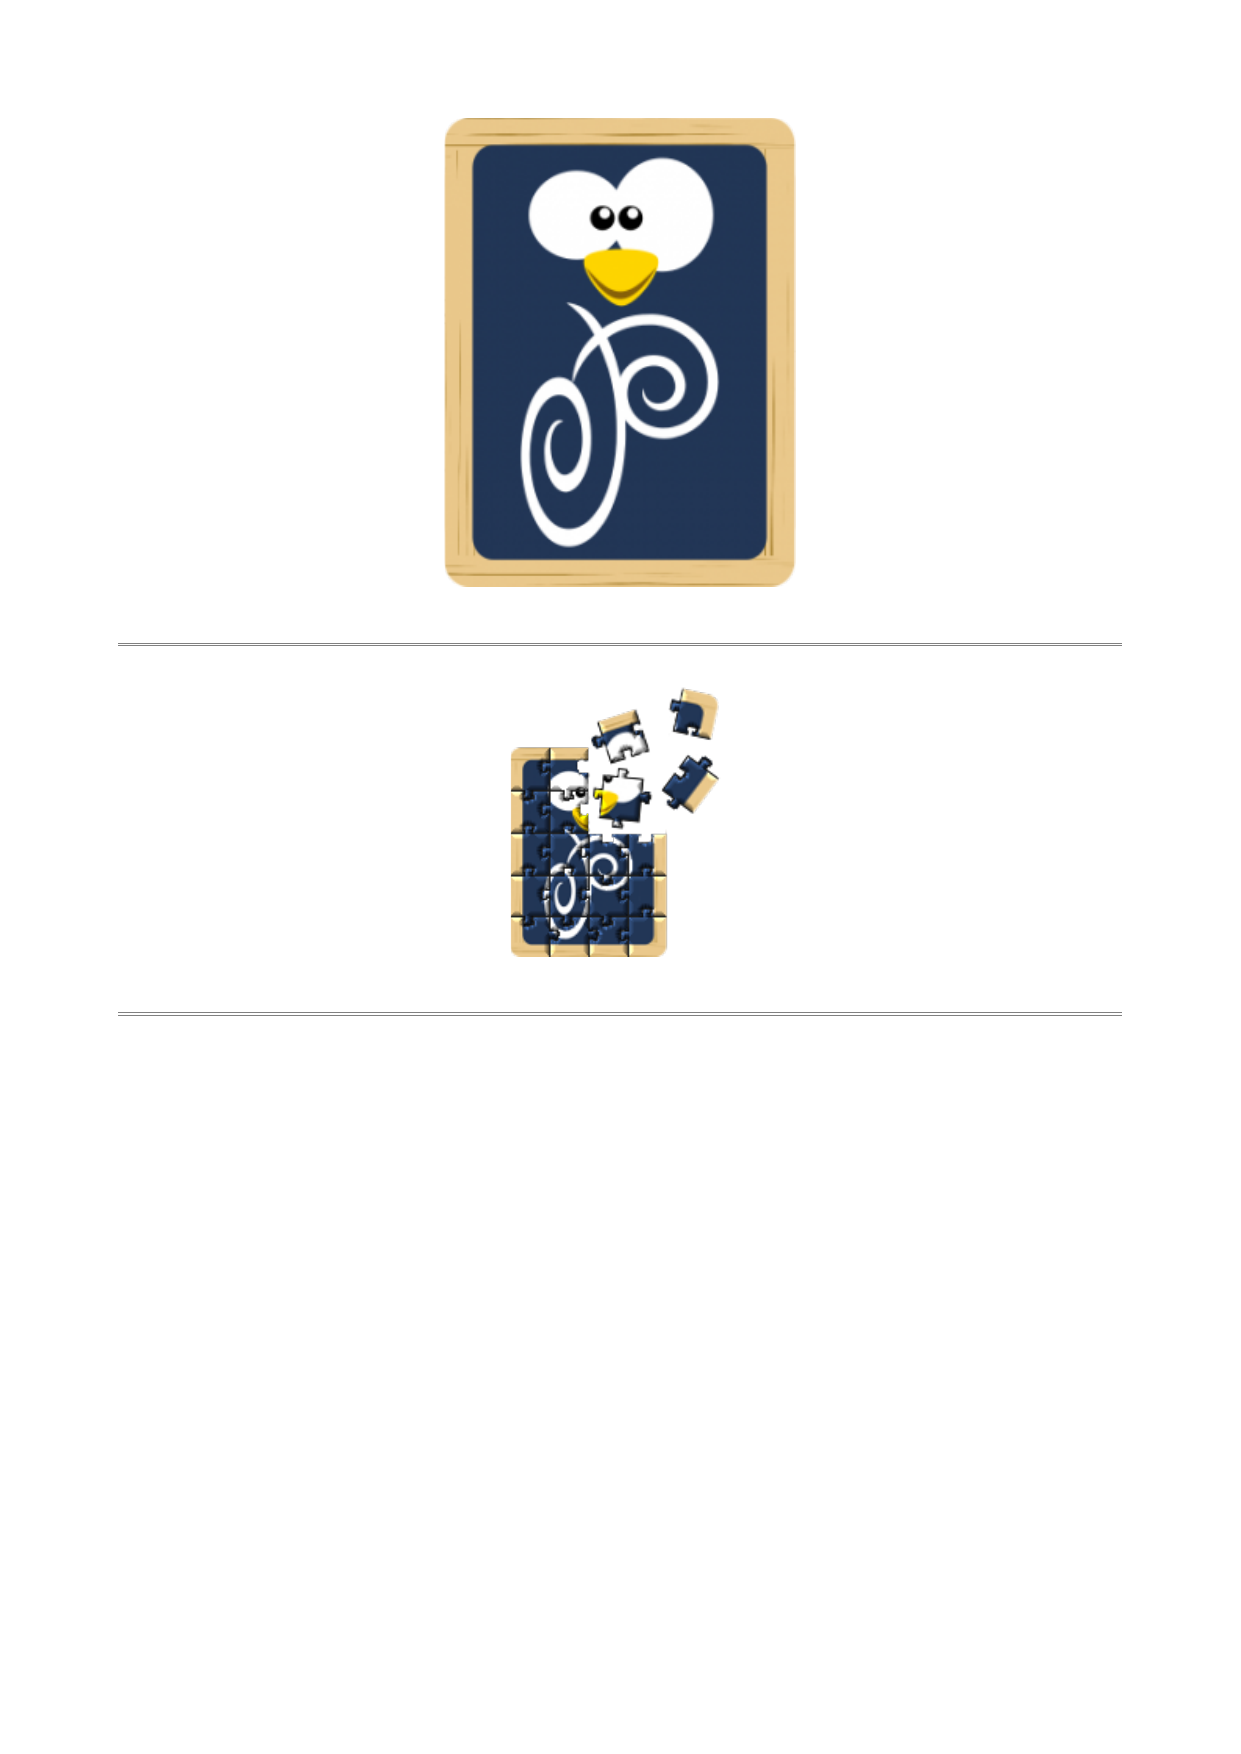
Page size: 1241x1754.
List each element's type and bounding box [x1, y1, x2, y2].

picture [510, 675, 730, 957]
picture [444, 118, 796, 587]
